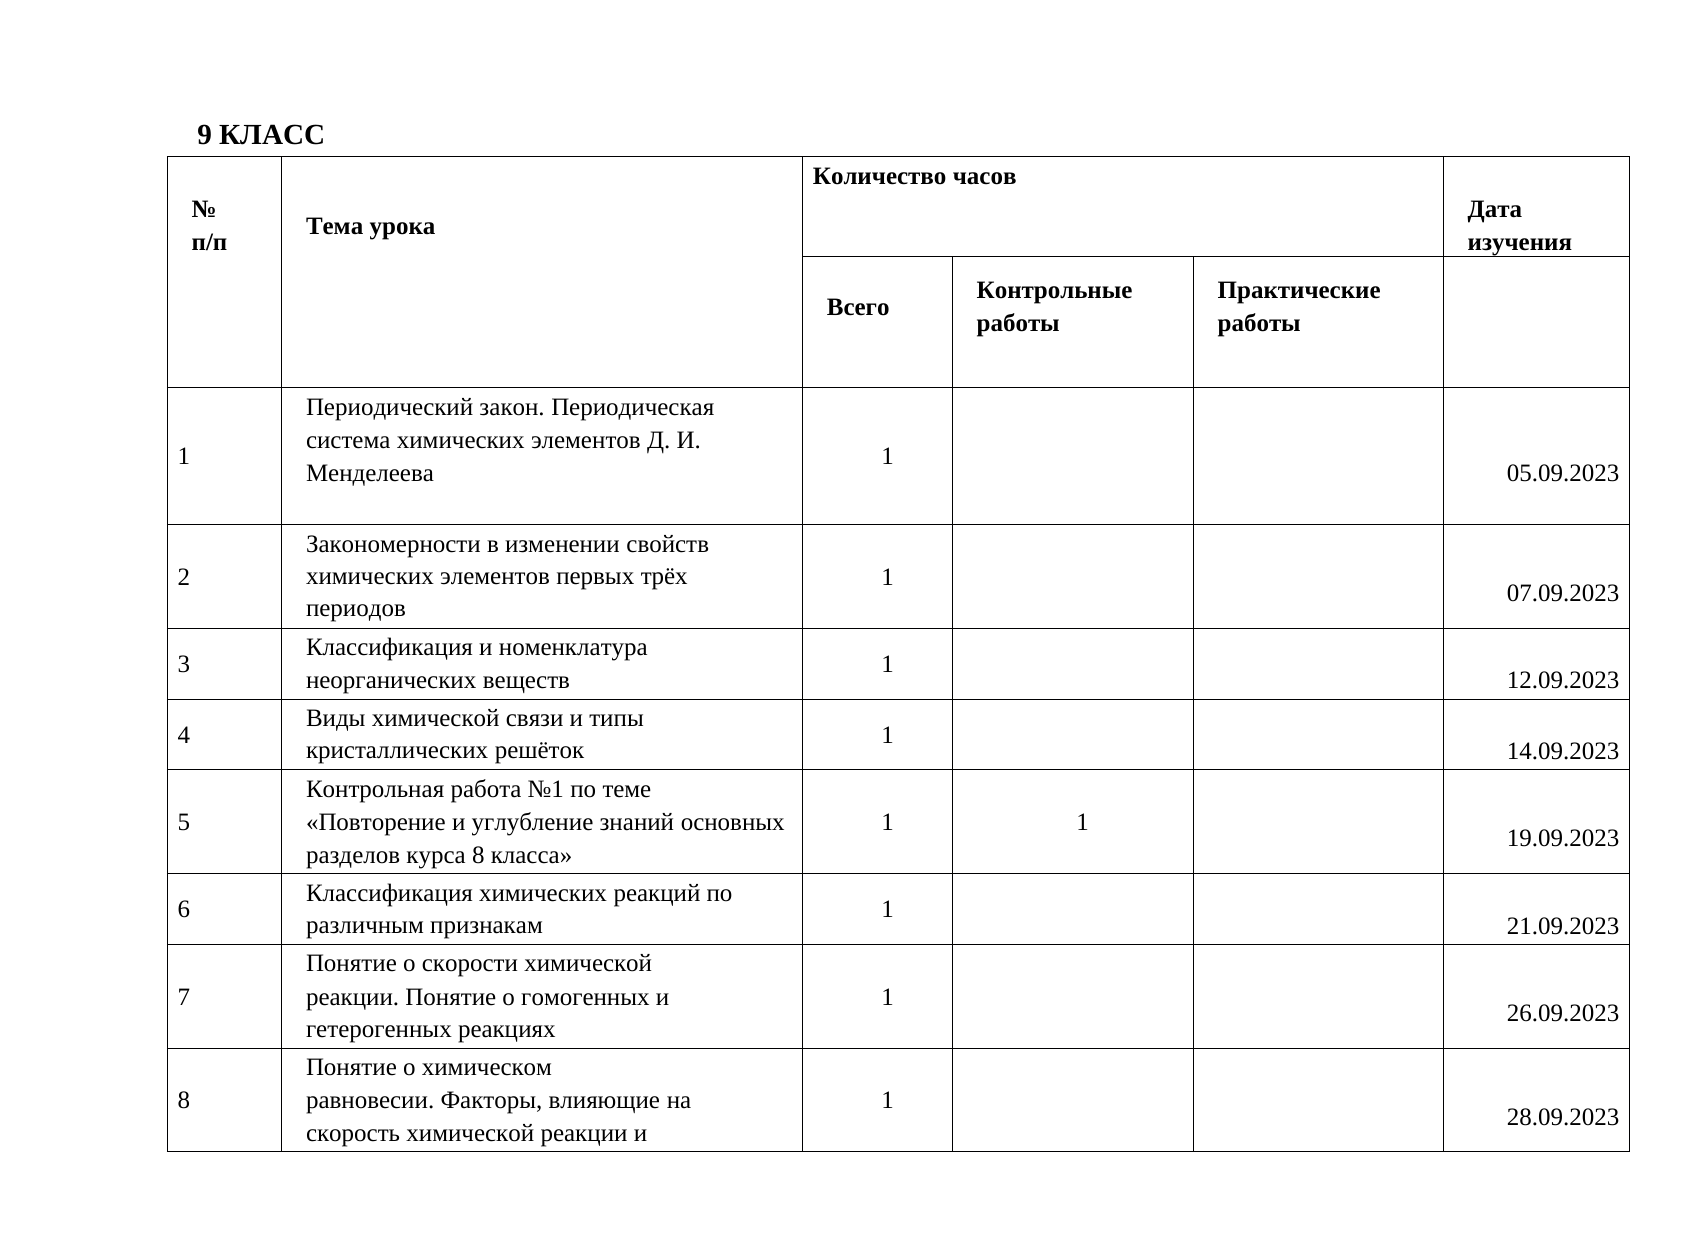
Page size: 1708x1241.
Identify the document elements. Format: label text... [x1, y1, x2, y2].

table_cell 1 [803, 525, 952, 628]
table_cell 1 [803, 700, 952, 769]
table_cell [953, 1049, 1193, 1151]
table_cell [953, 945, 1193, 1048]
table_cell 1 [803, 1049, 952, 1151]
table_cell 05.09.2023 [1444, 388, 1629, 524]
table_cell [953, 874, 1193, 944]
table_cell 14.09.2023 [1444, 700, 1629, 769]
table_cell Понятие о скорости химической реакции. Понятие о гомогенных и гетерогенных реакциях [282, 945, 802, 1048]
table_header Тема урока [282, 157, 802, 387]
table_cell [1194, 629, 1443, 698]
table_cell 07.09.2023 [1444, 525, 1629, 628]
table_cell [1194, 700, 1443, 769]
table_cell 6 [168, 874, 281, 944]
table_cell 28.09.2023 [1444, 1049, 1629, 1151]
table_cell 1 [803, 629, 952, 698]
table_cell Понятие о химическом равновесии. Факторы, влияющие на скорость химической реакции и [282, 1049, 802, 1151]
table_cell 3 [168, 629, 281, 698]
table_cell [1194, 770, 1443, 873]
table_cell Классификация и номенклатура неорганических веществ [282, 629, 802, 698]
table_cell 12.09.2023 [1444, 629, 1629, 698]
table_header Количество часов [803, 157, 1443, 256]
table_cell 1 [803, 388, 952, 524]
table_cell [1444, 257, 1629, 387]
table_cell 2 [168, 525, 281, 628]
table_cell [1194, 945, 1443, 1048]
table_cell [953, 388, 1193, 524]
table_cell 1 [803, 770, 952, 873]
table_cell 19.09.2023 [1444, 770, 1629, 873]
table_cell Классификация химических реакций по различным признакам [282, 874, 802, 944]
table_cell Контрольная работа №1 по теме «Повторение и углубление знаний основных разделов курса 8 класса» [282, 770, 802, 873]
table_cell Практические работы [1194, 257, 1443, 387]
table_cell Закономерности в изменении свойств химических элементов первых трёх периодов [282, 525, 802, 628]
table_cell [953, 700, 1193, 769]
table_cell 26.09.2023 [1444, 945, 1629, 1048]
table_cell [1194, 874, 1443, 944]
table_cell [953, 525, 1193, 628]
table_cell [1194, 1049, 1443, 1151]
text 9 КЛАСС [197, 117, 1643, 151]
table_cell 4 [168, 700, 281, 769]
table_cell [1194, 525, 1443, 628]
table_cell Контрольные работы [953, 257, 1193, 387]
table_cell 1 [803, 874, 952, 944]
table_cell 1 [803, 945, 952, 1048]
table_cell Всего [803, 257, 952, 387]
table_header Дата изучения [1444, 157, 1629, 256]
table_header № п/п [168, 157, 281, 387]
table_cell 1 [168, 388, 281, 524]
table_cell [953, 629, 1193, 698]
table_cell 1 [953, 770, 1193, 873]
table_cell 8 [168, 1049, 281, 1151]
table_cell Виды химической связи и типы кристаллических решёток [282, 700, 802, 769]
table_cell 7 [168, 945, 281, 1048]
table_cell Периодический закон. Периодическая система химических элементов Д. И. Менделеева [282, 388, 802, 524]
table_cell 5 [168, 770, 281, 873]
table_cell 21.09.2023 [1444, 874, 1629, 944]
table_cell [1194, 388, 1443, 524]
